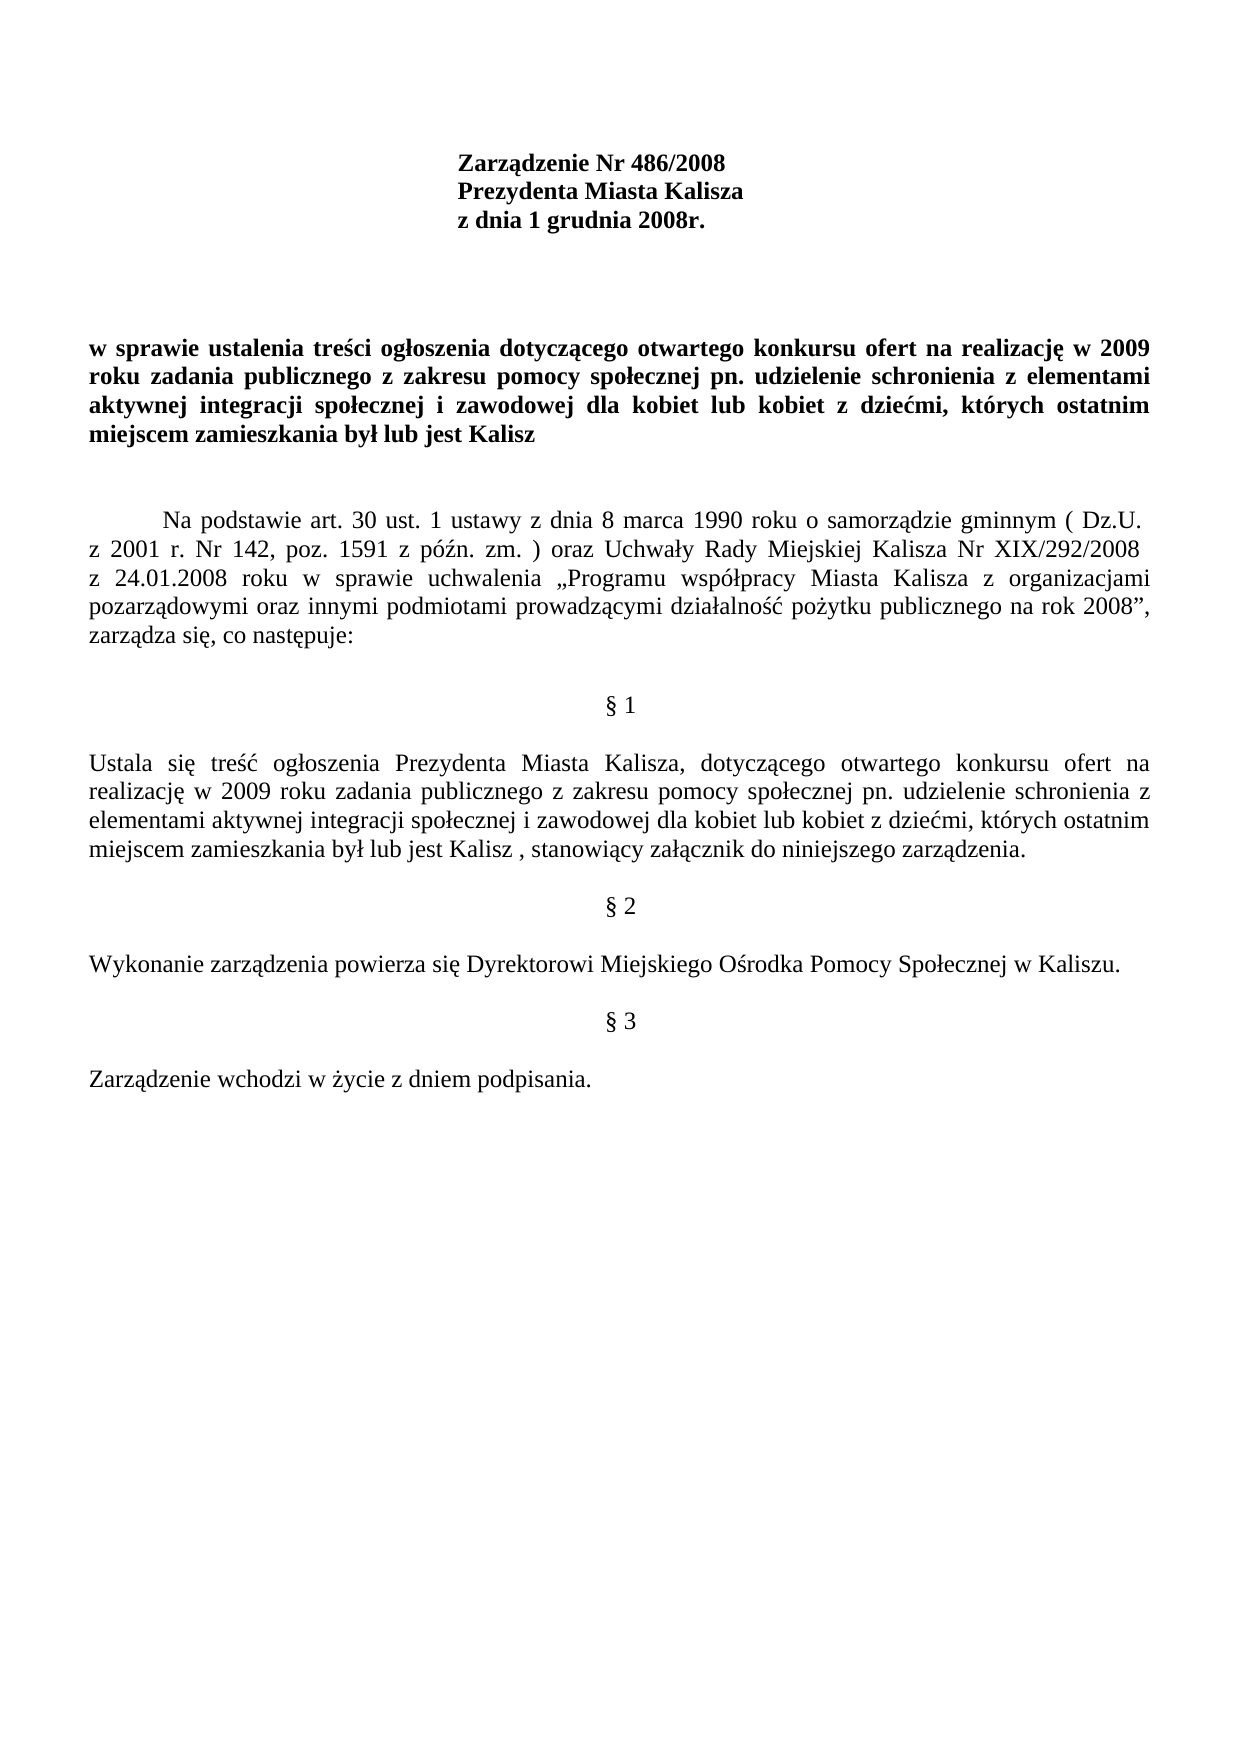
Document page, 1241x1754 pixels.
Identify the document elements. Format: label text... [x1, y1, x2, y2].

text Ustala się treść ogłoszenia Prezydenta Miasta Kalisza, dotyczącego otwartego konkursu ofert na realizację w 2009 roku zadania publicznego z zakresu pomocy społecznej pn. udzielenie schronienia z elementami aktywnej integracji społecznej i zawodowej dla kobiet lub kobiet z dziećmi, których ostatnim miejscem zamieszkania był lub jest Kalisz , stanowiący załącznik do niniejszego zarządzenia. [89, 748, 1151, 863]
text § 1 [531, 690, 1151, 719]
text Wykonanie zarządzenia powierza się Dyrektorowi Miejskiego Ośrodka Pomocy Społecznej w Kaliszu. [89, 949, 1151, 978]
text w sprawie ustalenia treści ogłoszenia dotyczącego otwartego konkursu ofert na realizację w 2009 roku zadania publicznego z zakresu pomocy społecznej pn. udzielenie schronienia z elementami aktywnej integracji społecznej i zawodowej dla kobiet lub kobiet z dziećmi, których ostatnim miejscem zamieszkania był lub jest Kalisz [89, 333, 1151, 448]
text Na podstawie art. 30 ust. 1 ustawy z dnia 8 marca 1990 roku o samorządzie gminnym ( Dz.U. z 2001 r. Nr 142, poz. 1591 z późn. zm. ) oraz Uchwały Rady Miejskiej Kalisza Nr XIX/292/2008 z 24.01.2008 roku w sprawie uchwalenia „Programu współpracy Miasta Kalisza z organizacjami pozarządowymi oraz innymi podmiotami prowadzącymi działalność pożytku publicznego na rok 2008”, zarządza się, co następuje: [89, 505, 1151, 649]
text z dnia 1 grudnia 2008r. [384, 205, 1151, 234]
text § 2 [531, 891, 1151, 920]
text Prezydenta Miasta Kalisza [384, 176, 1151, 205]
text § 3 [531, 1006, 1151, 1035]
text Zarządzenie wchodzi w życie z dniem podpisania. [89, 1064, 1151, 1093]
text Zarządzenie Nr 486/2008 [384, 148, 1151, 176]
